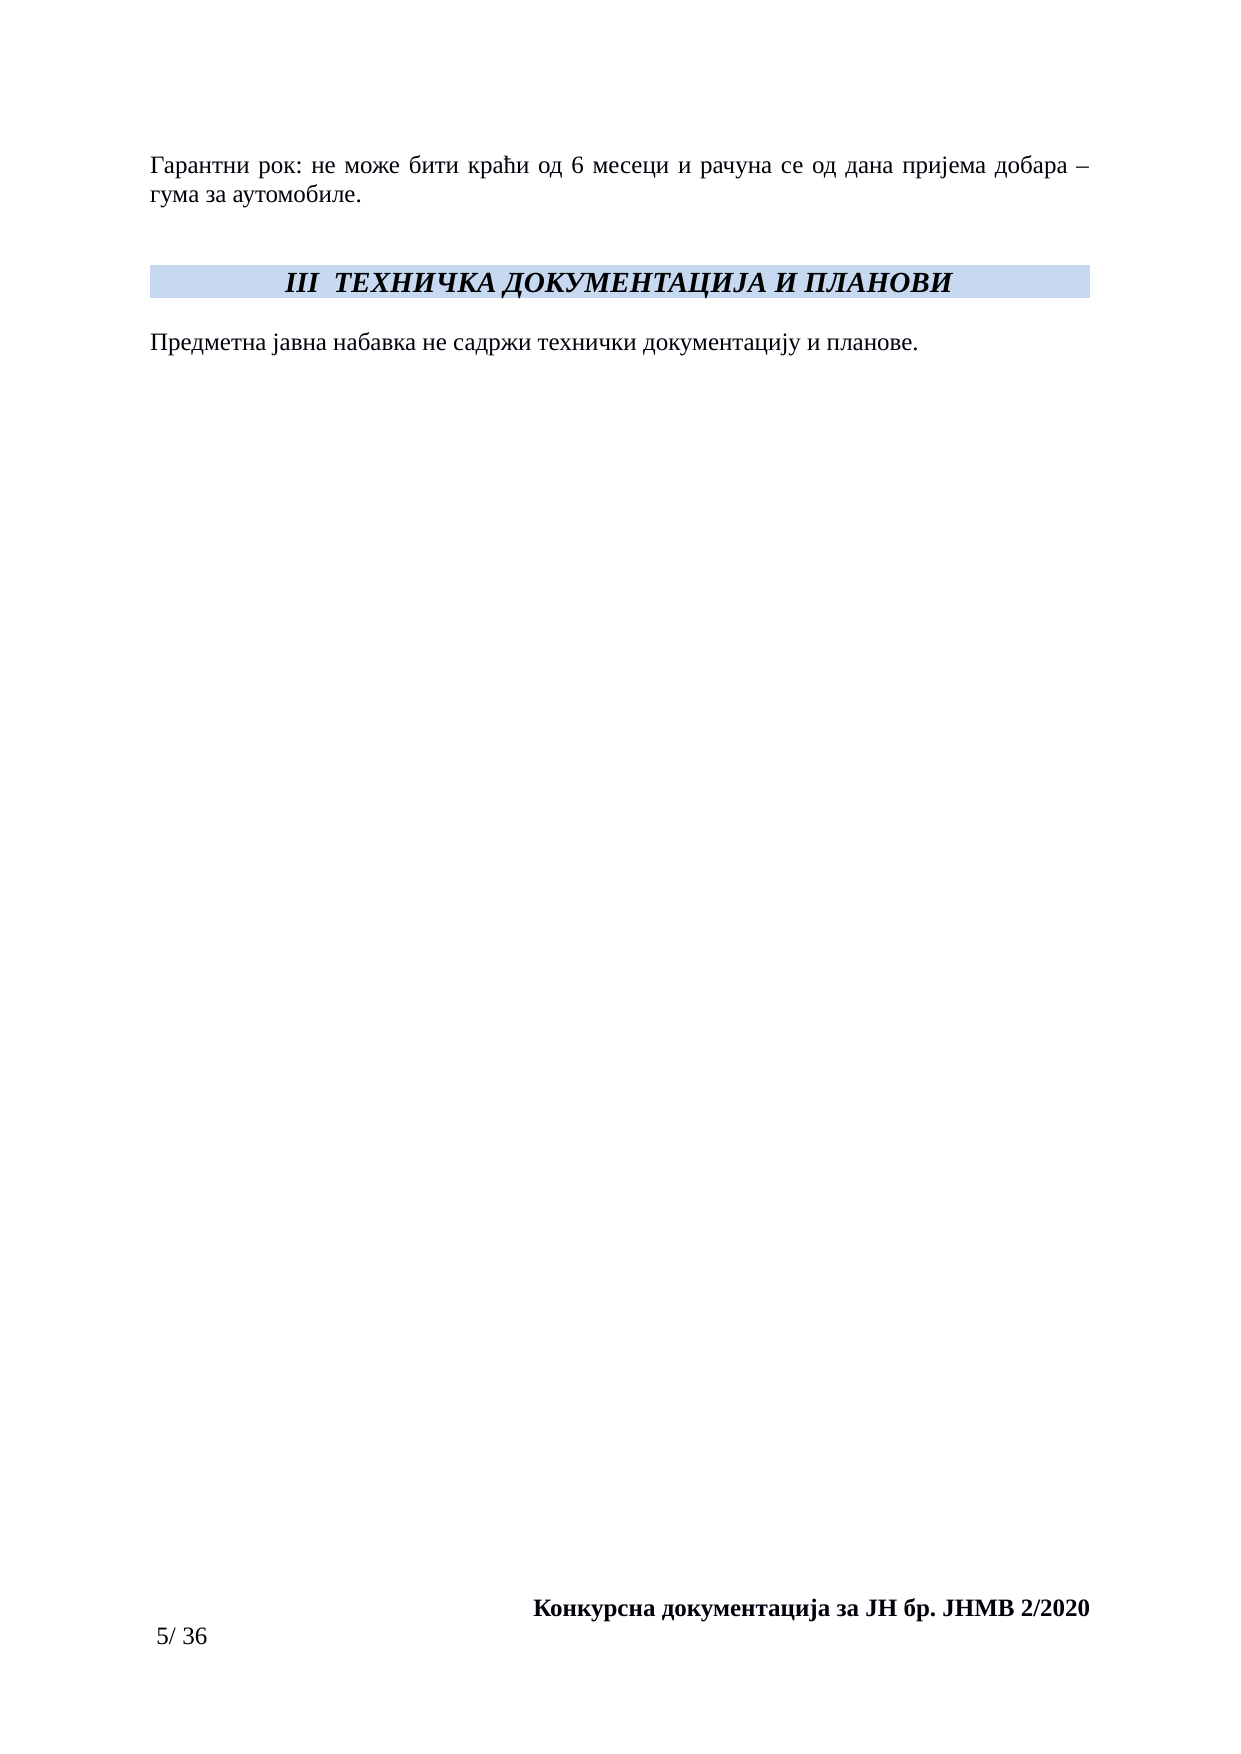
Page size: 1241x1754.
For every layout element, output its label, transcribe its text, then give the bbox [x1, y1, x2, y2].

text Гарантни рок: не може бити краћи од 6 месеци и рачуна се од дана пријема добара – гума за аутомобиле. [150, 150, 1090, 207]
text Предметна јавна набавка не садржи технички документацију и планове. [150, 327, 1090, 356]
text III ТЕХНИЧКА ДОКУМЕНТАЦИЈА И ПЛАНОВИ [150, 265, 1090, 298]
